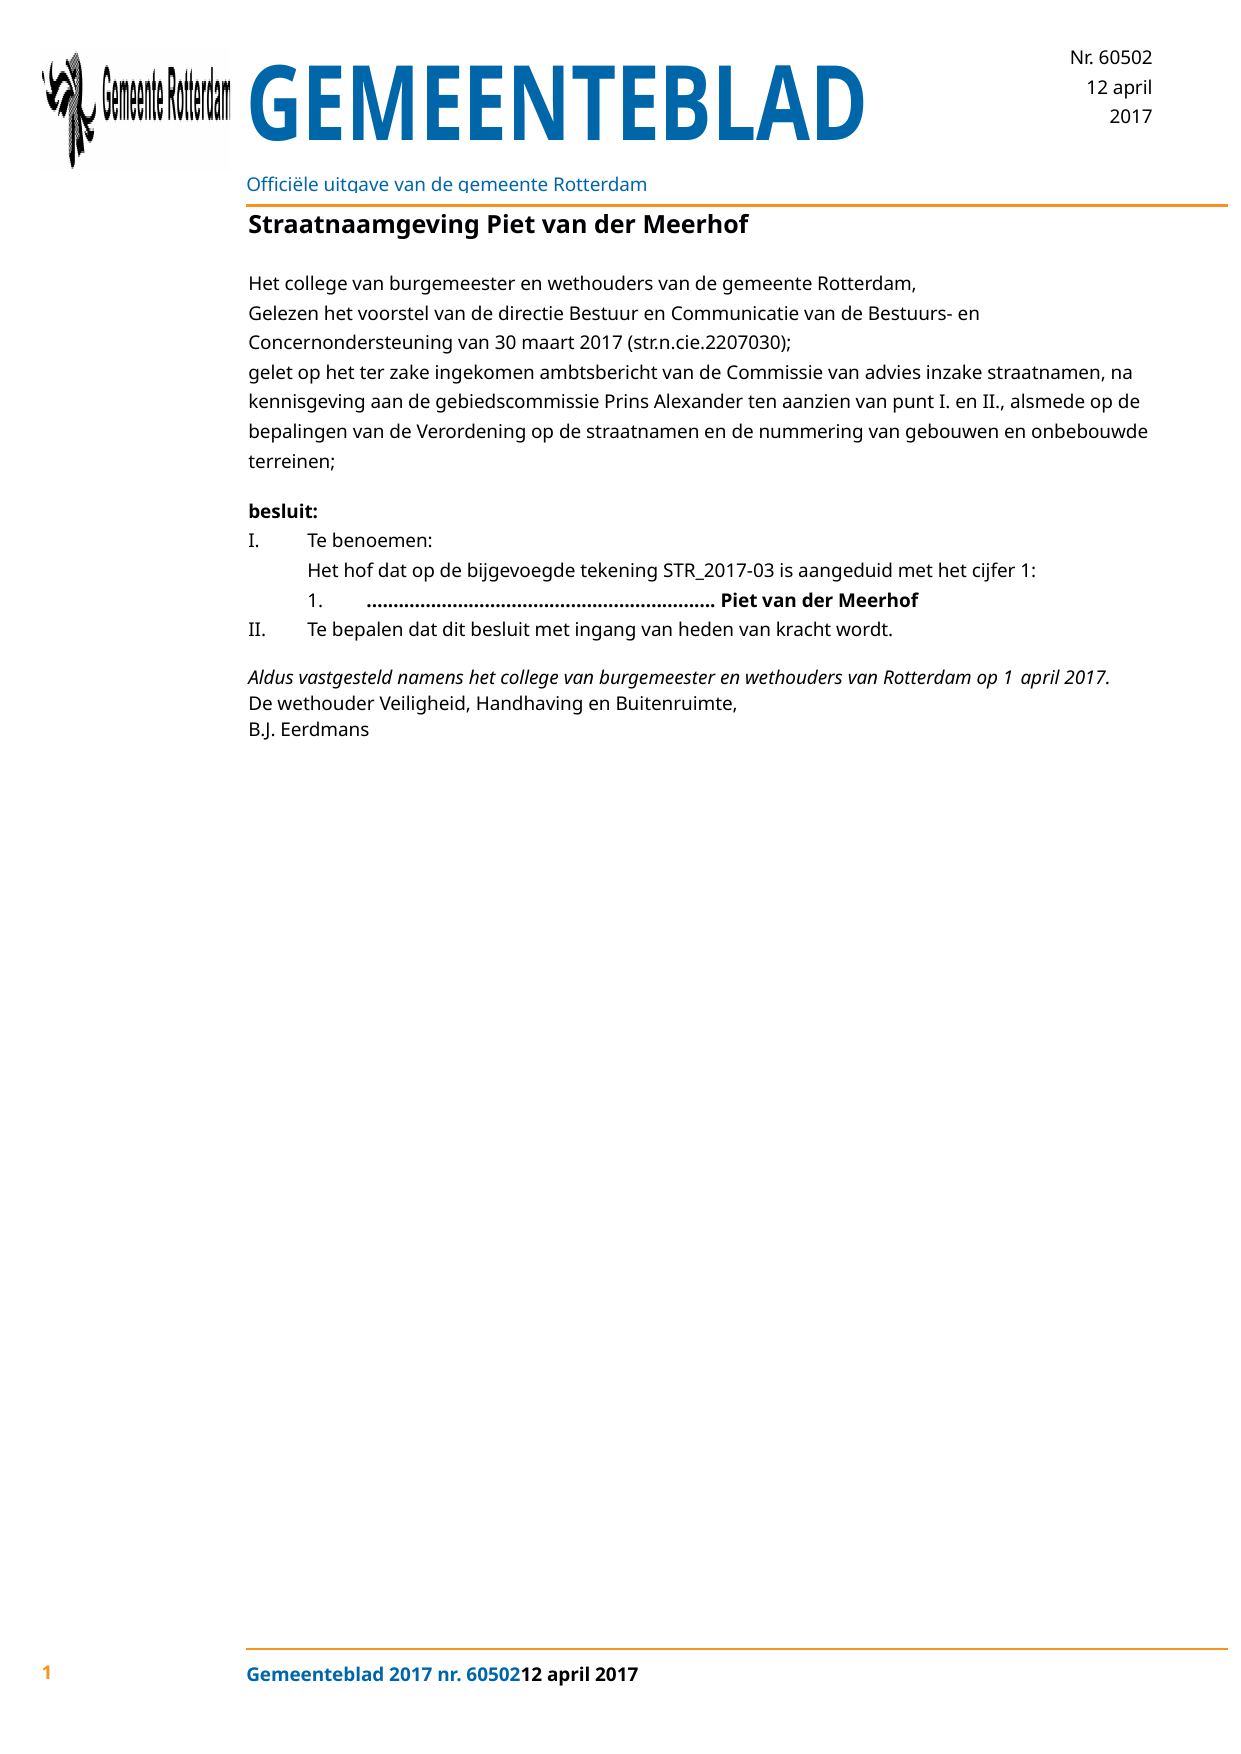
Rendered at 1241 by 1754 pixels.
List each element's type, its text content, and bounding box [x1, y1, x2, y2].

list Te bepalen dat dit besluit met ingang van heden van kracht wordt. [248, 616, 1152, 642]
list .………………………………………………………. Piet van der Meerhof [307, 587, 1152, 613]
list Te benoemen: [248, 528, 1152, 553]
text De wethouder Veiligheid, Handhaving en Buitenruimte, [248, 690, 1152, 716]
list Het hof dat op de bijgevoegde tekening STR_2017-03 is aangeduid met het cijfer 1: [248, 557, 1152, 583]
picture [41, 47, 231, 172]
text Straatnaamgeving Piet van der Meerhof [248, 207, 1152, 241]
text Aldus vastgesteld namens het college van burgemeester en wethouders van Rotterdam op 1 april 2017. [248, 664, 1152, 690]
text besluit: [248, 498, 1152, 524]
text B.J. Eerdmans [248, 716, 1152, 741]
text Het college van burgemeester en wethouders van de gemeente Rotterdam, [248, 270, 1152, 296]
text Gelezen het voorstel van de directie Bestuur en Communicatie van de Bestuurs- en Concernondersteuning van 30 maart 2017 (str.n.cie.2207030); [248, 300, 1152, 355]
text gelet op het ter zake ingekomen ambtsbericht van de Commissie van advies inzake straatnamen, na kennisgeving aan de gebiedscommissie Prins Alexander ten aanzien van punt I. en II., alsmede op de bepalingen van de Verordening op de straatnamen en de nummering van gebouwen en onbebouwde terreinen; [248, 359, 1152, 473]
